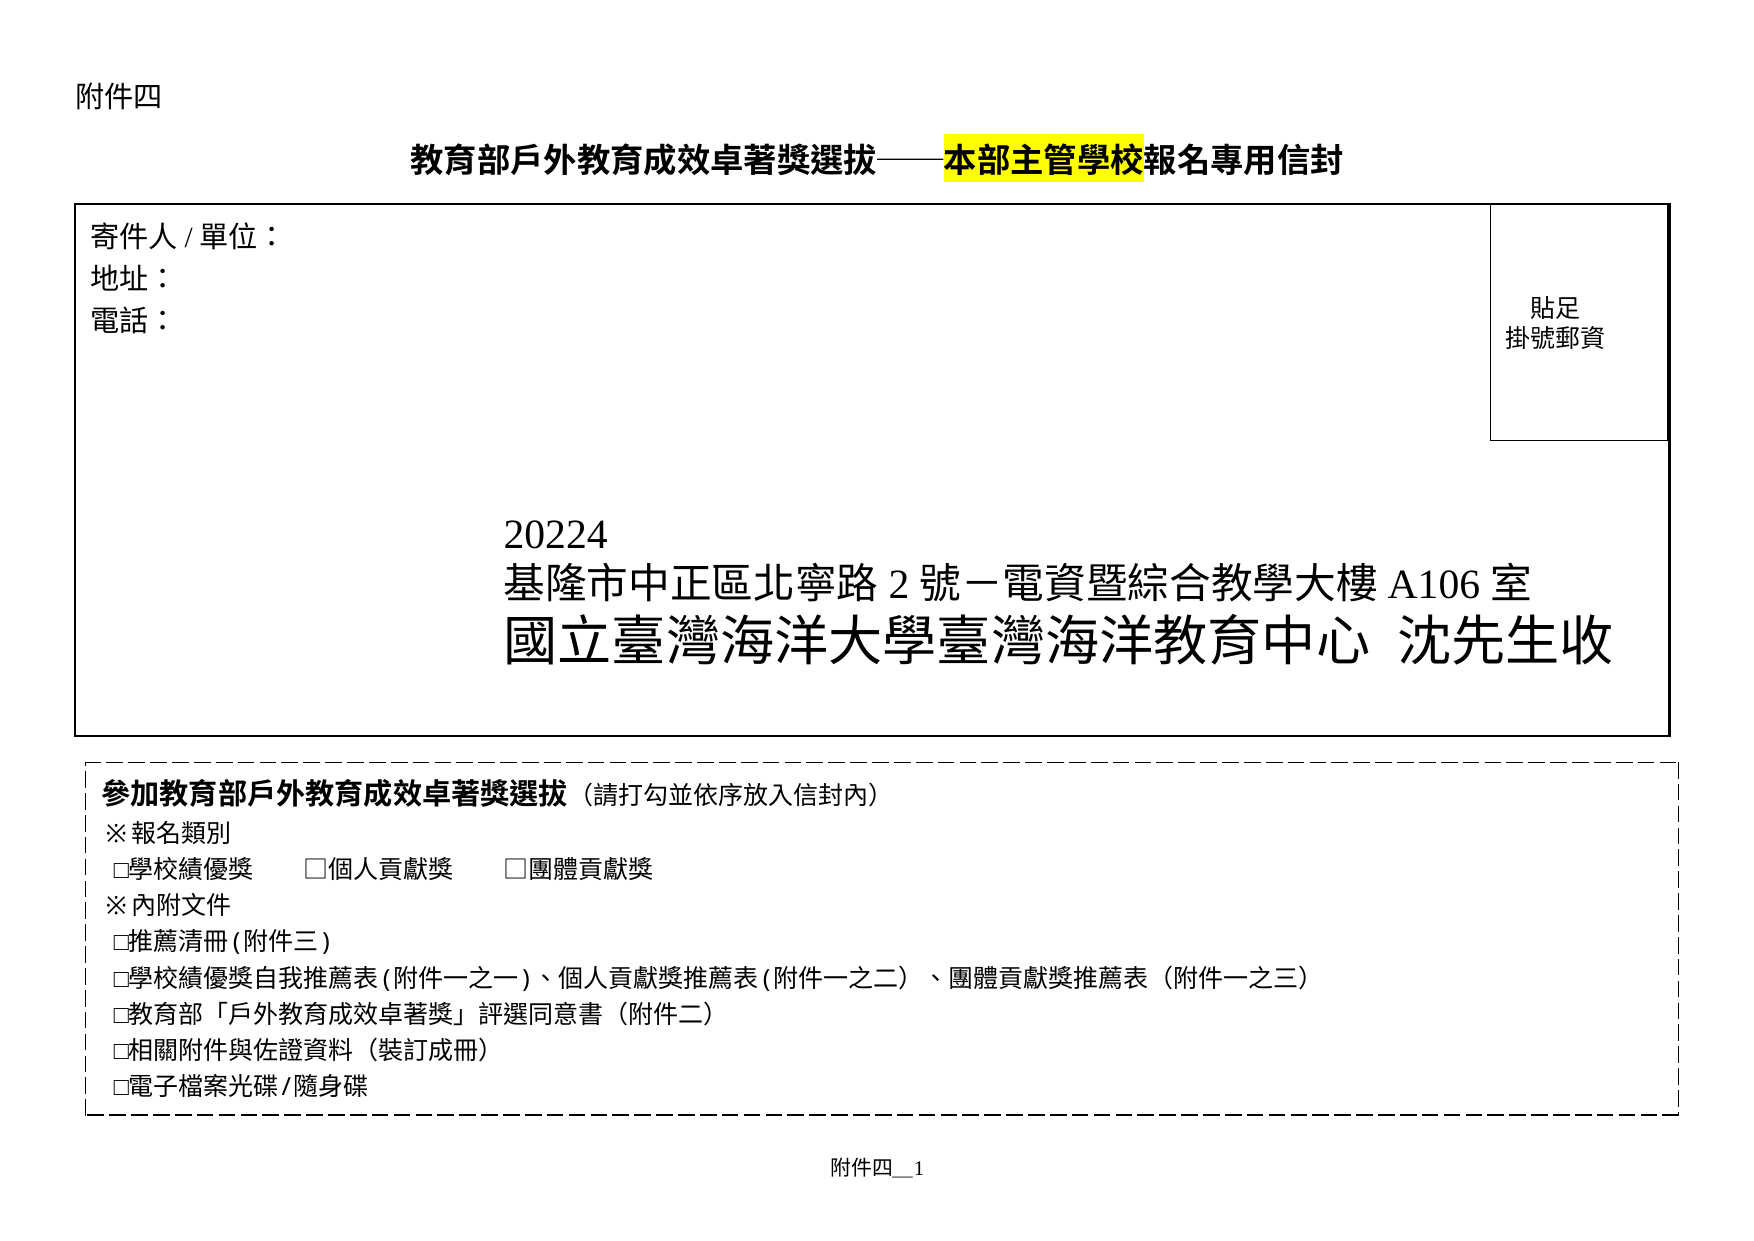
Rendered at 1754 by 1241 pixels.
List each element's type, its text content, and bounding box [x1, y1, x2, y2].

text □教育部「戶外教育成效卓著獎」評選同意書（附件二） [114, 994, 1662, 1031]
text ※內附文件 [101, 886, 1662, 922]
text □推薦清冊(附件三) [114, 922, 1662, 958]
text 教育部戶外教育成效卓著獎選拔──本部主管學校報名專用信封 [75, 116, 1679, 178]
text 附件四 [75, 74, 1679, 116]
text □電子檔案光碟/隨身碟 [114, 1067, 1662, 1103]
text 參加教育部戶外教育成效卓著獎選拔（請打勾並依序放入信封內） [101, 771, 1662, 813]
text □學校績優獎自我推薦表(附件一之一)、個人貢獻獎推薦表(附件一之二）、團體貢獻獎推薦表（附件一之三） [114, 958, 1662, 994]
text ※報名類別 [101, 813, 1662, 849]
text □相關附件與佐證資料（裝訂成冊） [114, 1031, 1662, 1067]
text □學校績優獎 □個人貢獻獎 □團體貢獻獎 [114, 849, 1662, 886]
